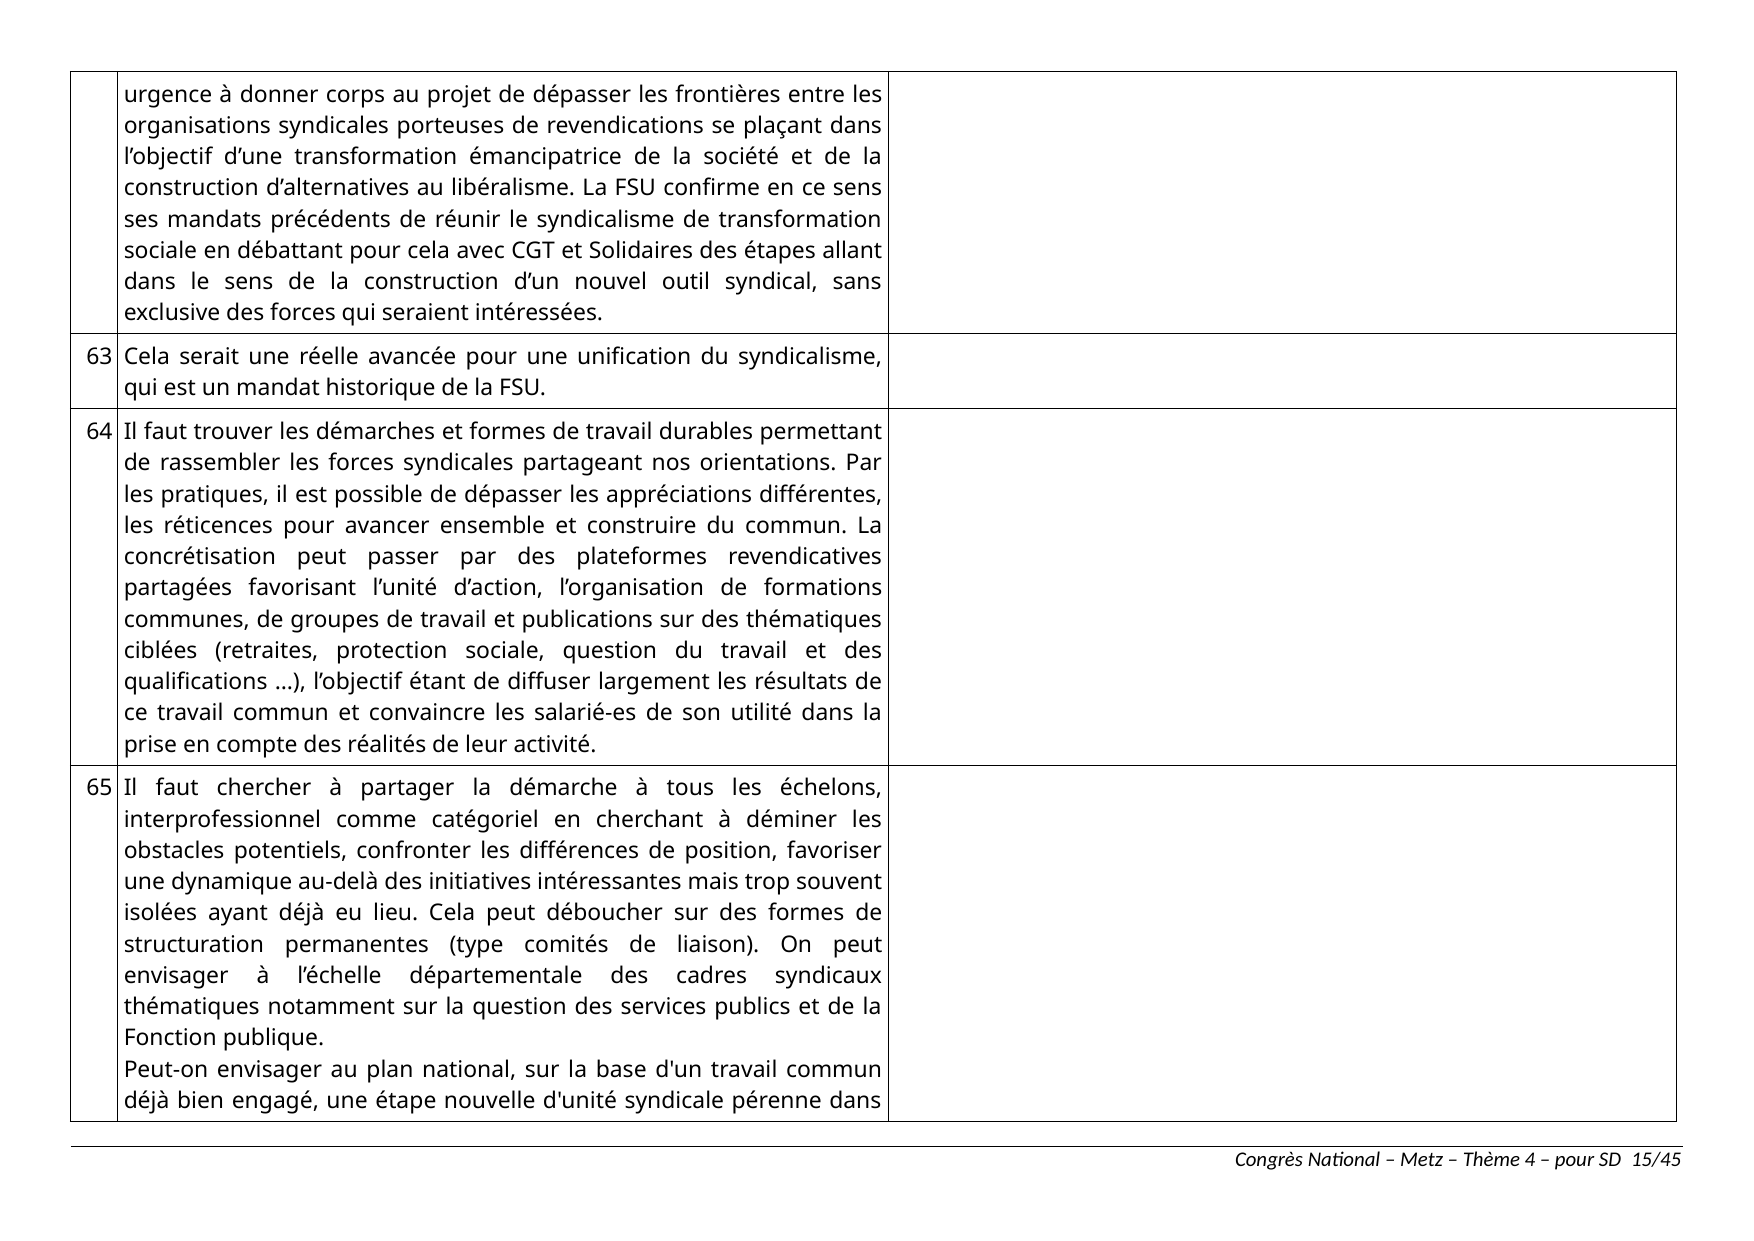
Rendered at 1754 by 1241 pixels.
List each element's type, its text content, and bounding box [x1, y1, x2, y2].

table_cell Il faut chercher à partager la démarche à tous les échelons, interprofessionnel comme catégoriel en cherchant à déminer les obstacles potentiels, confronter les différences de position, favoriser une dynamique au-delà des initiatives intéressantes mais trop souvent isolées ayant déjà eu lieu. Cela peut déboucher sur des formes de structuration permanentes (type comités de liaison). On peut envisager à l’échelle départementale des cadres syndicaux thématiques notamment sur la question des services publics et de la Fonction publique. Peut-on envisager au plan national, sur la base d'un travail commun déjà bien engagé, une étape nouvelle d'unité syndicale pérenne dans [118, 766, 888, 1121]
table_cell [889, 72, 1676, 333]
table_cell Cela serait une réelle avancée pour une unification du syndicalisme, qui est un mandat historique de la FSU. [118, 334, 888, 408]
table_cell 64 [71, 409, 117, 764]
table_cell [889, 334, 1676, 408]
table_cell [889, 409, 1676, 764]
table_cell 63 [71, 334, 117, 408]
table_cell urgence à donner corps au projet de dépasser les frontières entre les organisations syndicales porteuses de revendications se plaçant dans l’objectif d’une transformation émancipatrice de la société et de la construction d’alternatives au libéralisme. La FSU confirme en ce sens ses mandats précédents de réunir le syndicalisme de transformation sociale en débattant pour cela avec CGT et Solidaires des étapes allant dans le sens de la construction d’un nouvel outil syndical, sans exclusive des forces qui seraient intéressées. [118, 72, 888, 333]
table_cell [889, 766, 1676, 1121]
table_cell 65 [71, 766, 117, 1121]
table_cell Il faut trouver les démarches et formes de travail durables permettant de rassembler les forces syndicales partageant nos orientations. Par les pratiques, il est possible de dépasser les appréciations différentes, les réticences pour avancer ensemble et construire du commun. La concrétisation peut passer par des plateformes revendicatives partagées favorisant l’unité d’action, l’organisation de formations communes, de groupes de travail et publications sur des thématiques ciblées (retraites, protection sociale, question du travail et des qualifications …), l’objectif étant de diffuser largement les résultats de ce travail commun et convaincre les salarié-es de son utilité dans la prise en compte des réalités de leur activité. [118, 409, 888, 764]
table_cell [71, 72, 117, 333]
